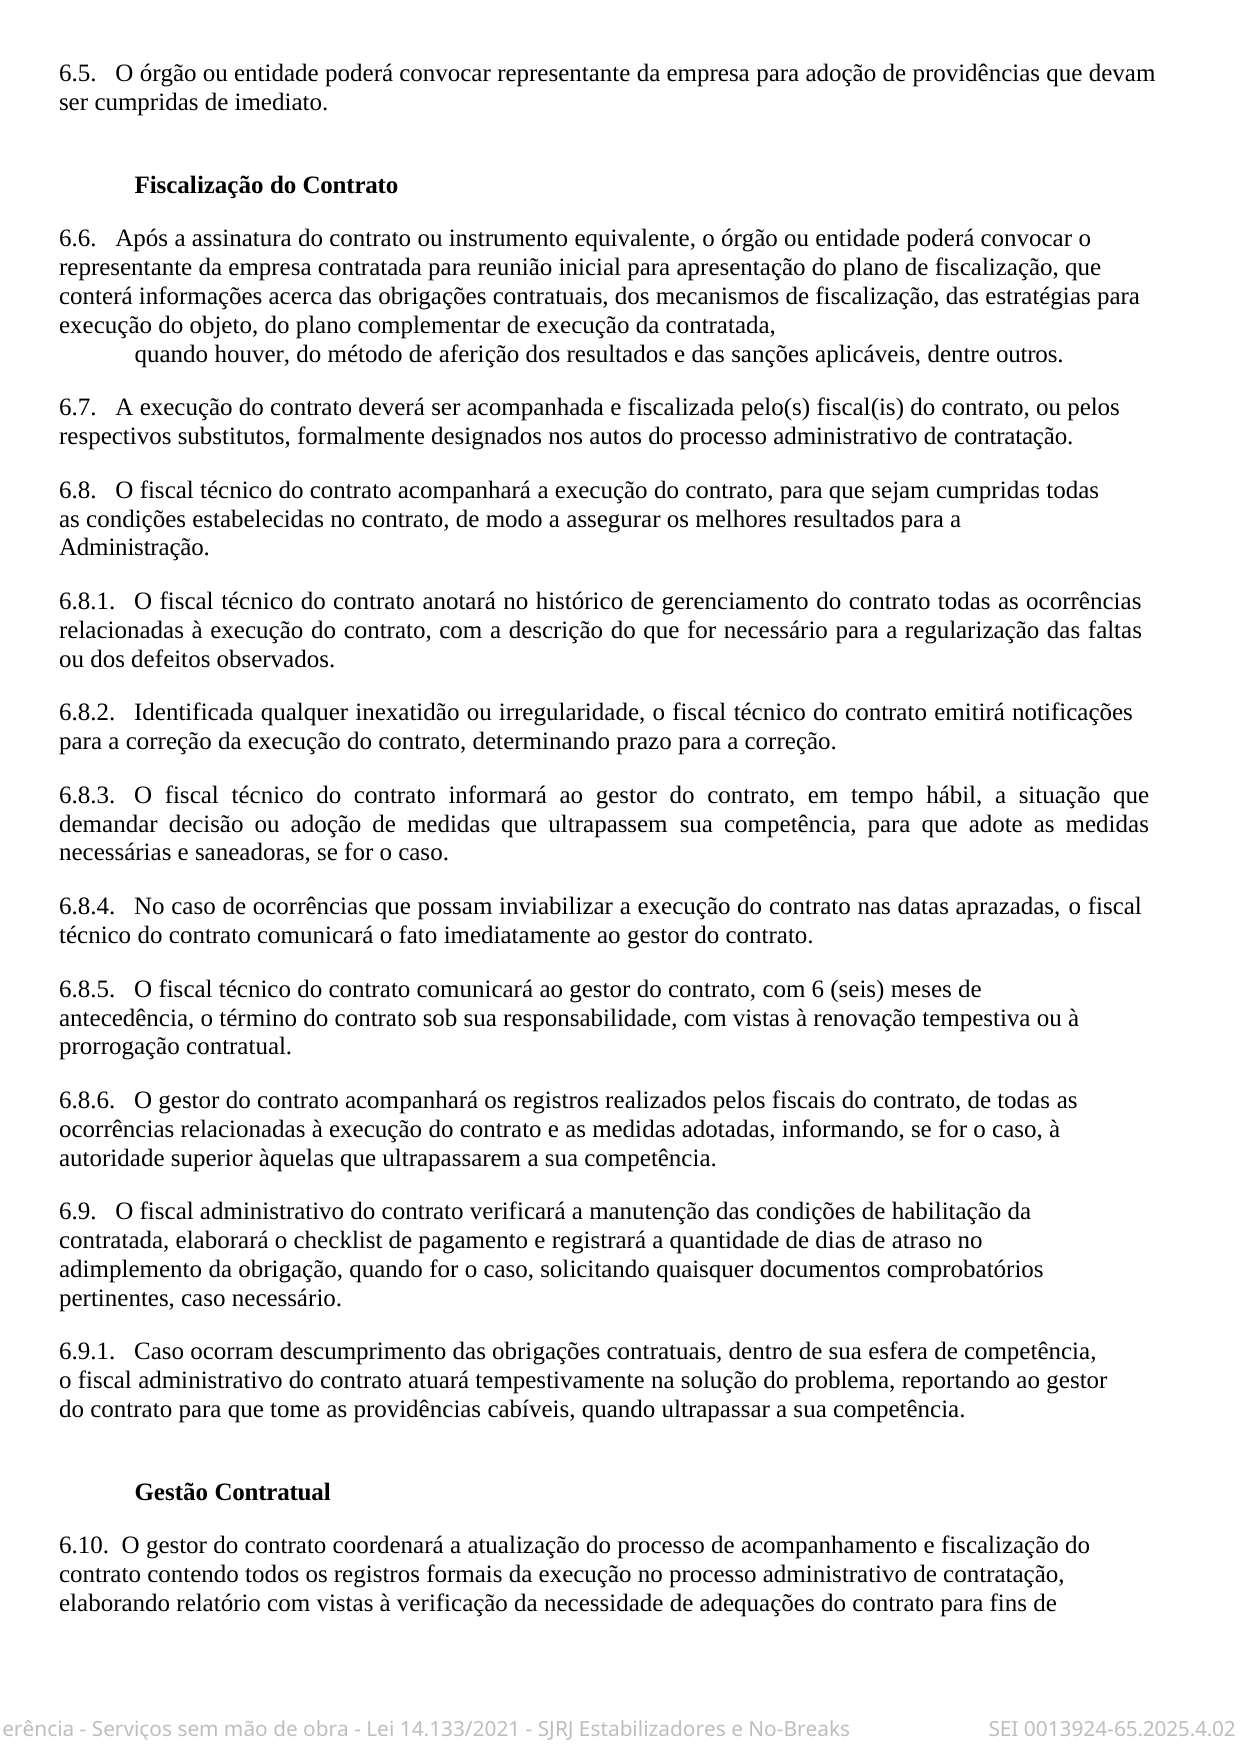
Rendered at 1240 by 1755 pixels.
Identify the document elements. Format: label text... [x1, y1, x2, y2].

text quando houver, do método de aferição dos resultados e das sanções aplicáveis, dentre outros. [134, 339, 1181, 367]
list Identificada qualquer inexatidão ou irregularidade, o fiscal técnico do contrato emitirá notificações para a correção da execução do contrato, determinando prazo para a correção. [59, 697, 1133, 755]
list A execução do contrato deverá ser acompanhada e fiscalizada pelo(s) fiscal(is) do contrato, ou pelos respectivos substitutos, formalmente designados nos autos do processo administrativo de contratação. [59, 392, 1136, 450]
list No caso de ocorrências que possam inviabilizar a execução do contrato nas datas aprazadas, o fiscal técnico do contrato comunicará o fato imediatamente ao gestor do contrato. [59, 891, 1142, 949]
list Caso ocorram descumprimento das obrigações contratuais, dentro de sua esfera de competência, o fiscal administrativo do contrato atuará tempestivamente na solução do problema, reportando ao gestor do contrato para que tome as providências cabíveis, quando ultrapassar a sua competência. [59, 1336, 1112, 1423]
list O fiscal técnico do contrato acompanhará a execução do contrato, para que sejam cumpridas todas as condições estabelecidas no contrato, de modo a assegurar os melhores resultados para a Administração. [59, 475, 1116, 561]
list Após a assinatura do contrato ou instrumento equivalente, o órgão ou entidade poderá convocar o representante da empresa contratada para reunião inicial para apresentação do plano de fiscalização, que conterá informações acerca das obrigações contratuais, dos mecanismos de fiscalização, das estratégias para execução do objeto, do plano complementar de execução da contratada, [59, 223, 1166, 338]
list O órgão ou entidade poderá convocar representante da empresa para adoção de providências que devam ser cumpridas de imediato. [59, 58, 1158, 116]
list O fiscal técnico do contrato anotará no histórico de gerenciamento do contrato todas as ocorrências relacionadas à execução do contrato, com a descrição do que for necessário para a regularização das faltas ou dos defeitos observados. [59, 586, 1142, 672]
list O fiscal técnico do contrato informará ao gestor do contrato, em tempo hábil, a situação que demandar decisão ou adoção de medidas que ultrapassem sua competência, para que adote as medidas necessárias e saneadoras, se for o caso. [59, 780, 1149, 866]
subtitle Gestão Contratual [134, 1477, 1181, 1505]
list O gestor do contrato acompanhará os registros realizados pelos fiscais do contrato, de todas as ocorrências relacionadas à execução do contrato e as medidas adotadas, informando, se for o caso, à autoridade superior àquelas que ultrapassarem a sua competência. [59, 1085, 1156, 1171]
list O gestor do contrato coordenará a atualização do processo de acompanhamento e fiscalização do contrato contendo todos os registros formais da execução no processo administrativo de contratação, elaborando relatório com vistas à verificação da necessidade de adequações do contrato para fins de [59, 1530, 1166, 1617]
subtitle Fiscalização do Contrato [134, 170, 1181, 198]
list O fiscal administrativo do contrato verificará a manutenção das condições de habilitação da contratada, elaborará o checklist de pagamento e registrará a quantidade de dias de atraso no adimplemento da obrigação, quando for o caso, solicitando quaisquer documentos comprobatórios pertinentes, caso necessário. [59, 1196, 1119, 1311]
list O fiscal técnico do contrato comunicará ao gestor do contrato, com 6 (seis) meses de antecedência, o término do contrato sob sua responsabilidade, com vistas à renovação tempestiva ou à prorrogação contratual. [59, 974, 1120, 1060]
